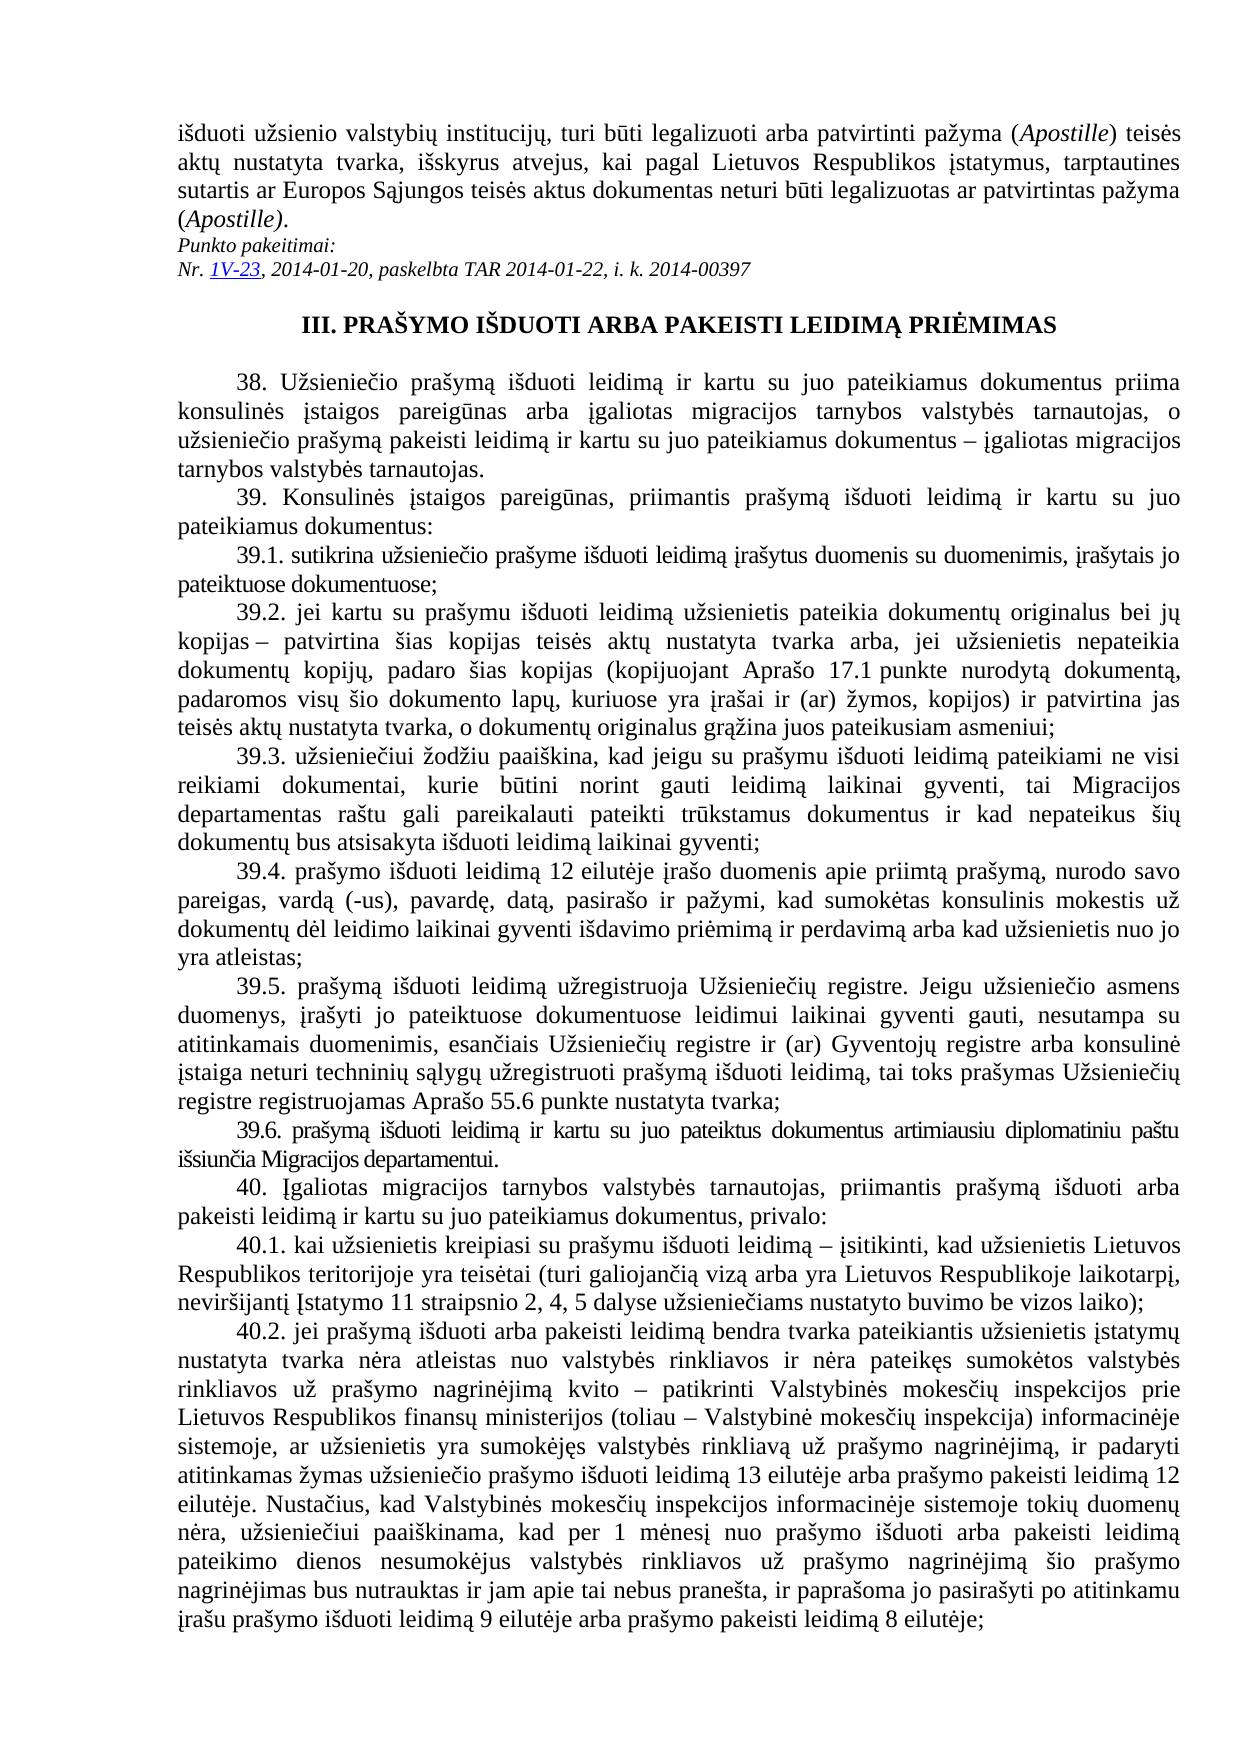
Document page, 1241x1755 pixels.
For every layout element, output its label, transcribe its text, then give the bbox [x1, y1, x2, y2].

text 39.2. jei kartu su prašymu išduoti leidimą užsienietis pateikia dokumentų originalus bei jų kopijas – patvirtina šias kopijas teisės aktų nustatyta tvarka arba, jei užsienietis nepateikia dokumentų kopijų, padaro šias kopijas (kopijuojant Aprašo 17.1 punkte nurodytą dokumentą, padaromos visų šio dokumento lapų, kuriuose yra įrašai ir (ar) žymos, kopijos) ir patvirtina jas teisės aktų nustatyta tvarka, o dokumentų originalus grąžina juos pateikusiam asmeniui; [177, 597, 1181, 741]
text 40.1. kai užsienietis kreipiasi su prašymu išduoti leidimą – įsitikinti, kad užsienietis Lietuvos Respublikos teritorijoje yra teisėtai (turi galiojančią vizą arba yra Lietuvos Respublikoje laikotarpį, neviršijantį Įstatymo 11 straipsnio 2, 4, 5 dalyse užsieniečiams nustatyto buvimo be vizos laiko); [177, 1230, 1181, 1316]
text 39.4. prašymo išduoti leidimą 12 eilutėje įrašo duomenis apie priimtą prašymą, nurodo savo pareigas, vardą (-us), pavardę, datą, pasirašo ir pažymi, kad sumokėtas konsulinis mokestis už dokumentų dėl leidimo laikinai gyventi išdavimo priėmimą ir perdavimą arba kad užsienietis nuo jo yra atleistas; [177, 856, 1181, 971]
text 39.1. sutikrina užsieniečio prašyme išduoti leidimą įrašytus duomenis su duomenimis, įrašytais jo pateiktuose dokumentuose; [177, 540, 1181, 597]
text 40. Įgaliotas migracijos tarnybos valstybės tarnautojas, priimantis prašymą išduoti arba pakeisti leidimą ir kartu su juo pateikiamus dokumentus, privalo: [177, 1172, 1181, 1230]
text III. PRAŠYMO IŠDUOTI ARBA PAKEISTI LEIDIMĄ PRIĖMIMAS [177, 310, 1181, 339]
text 39. Konsulinės įstaigos pareigūnas, priimantis prašymą išduoti leidimą ir kartu su juo pateikiamus dokumentus: [177, 482, 1181, 540]
text 39.6. prašymą išduoti leidimą ir kartu su juo pateiktus dokumentus artimiausiu diplomatiniu paštu išsiunčia Migracijos departamentui. [177, 1115, 1181, 1172]
text 39.3. užsieniečiui žodžiu paaiškina, kad jeigu su prašymu išduoti leidimą pateikiami ne visi reikiami dokumentai, kurie būtini norint gauti leidimą laikinai gyventi, tai Migracijos departamentas raštu gali pareikalauti pateikti trūkstamus dokumentus ir kad nepateikus šių dokumentų bus atsisakyta išduoti leidimą laikinai gyventi; [177, 741, 1181, 856]
text išduoti užsienio valstybių institucijų, turi būti legalizuoti arba patvirtinti pažyma (Apostille) teisės aktų nustatyta tvarka, išskyrus atvejus, kai pagal Lietuvos Respublikos įstatymus, tarptautines sutartis ar Europos Sąjungos teisės aktus dokumentas neturi būti legalizuotas ar patvirtintas pažyma (Apostille). [177, 118, 1181, 233]
text Nr. 1V-23, 2014-01-20, paskelbta TAR 2014-01-22, i. k. 2014-00397 [177, 257, 1181, 281]
text 38. Užsieniečio prašymą išduoti leidimą ir kartu su juo pateikiamus dokumentus priima konsulinės įstaigos pareigūnas arba įgaliotas migracijos tarnybos valstybės tarnautojas, o užsieniečio prašymą pakeisti leidimą ir kartu su juo pateikiamus dokumentus – įgaliotas migracijos tarnybos valstybės tarnautojas. [177, 367, 1181, 482]
text 40.2. jei prašymą išduoti arba pakeisti leidimą bendra tvarka pateikiantis užsienietis įstatymų nustatyta tvarka nėra atleistas nuo valstybės rinkliavos ir nėra pateikęs sumokėtos valstybės rinkliavos už prašymo nagrinėjimą kvito – patikrinti Valstybinės mokesčių inspekcijos prie Lietuvos Respublikos finansų ministerijos (toliau – Valstybinė mokesčių inspekcija) informacinėje sistemoje, ar užsienietis yra sumokėjęs valstybės rinkliavą už prašymo nagrinėjimą, ir padaryti atitinkamas žymas užsieniečio prašymo išduoti leidimą 13 eilutėje arba prašymo pakeisti leidimą 12 eilutėje. Nustačius, kad Valstybinės mokesčių inspekcijos informacinėje sistemoje tokių duomenų nėra, užsieniečiui paaiškinama, kad per 1 mėnesį nuo prašymo išduoti arba pakeisti leidimą pateikimo dienos nesumokėjus valstybės rinkliavos už prašymo nagrinėjimą šio prašymo nagrinėjimas bus nutrauktas ir jam apie tai nebus pranešta, ir paprašoma jo pasirašyti po atitinkamu įrašu prašymo išduoti leidimą 9 eilutėje arba prašymo pakeisti leidimą 8 eilutėje; [177, 1316, 1181, 1632]
text Punkto pakeitimai: [177, 233, 1181, 257]
text 39.5. prašymą išduoti leidimą užregistruoja Užsieniečių registre. Jeigu užsieniečio asmens duomenys, įrašyti jo pateiktuose dokumentuose leidimui laikinai gyventi gauti, nesutampa su atitinkamais duomenimis, esančiais Užsieniečių registre ir (ar) Gyventojų registre arba konsulinė įstaiga neturi techninių sąlygų užregistruoti prašymą išduoti leidimą, tai toks prašymas Užsieniečių registre registruojamas Aprašo 55.6 punkte nustatyta tvarka; [177, 971, 1181, 1115]
